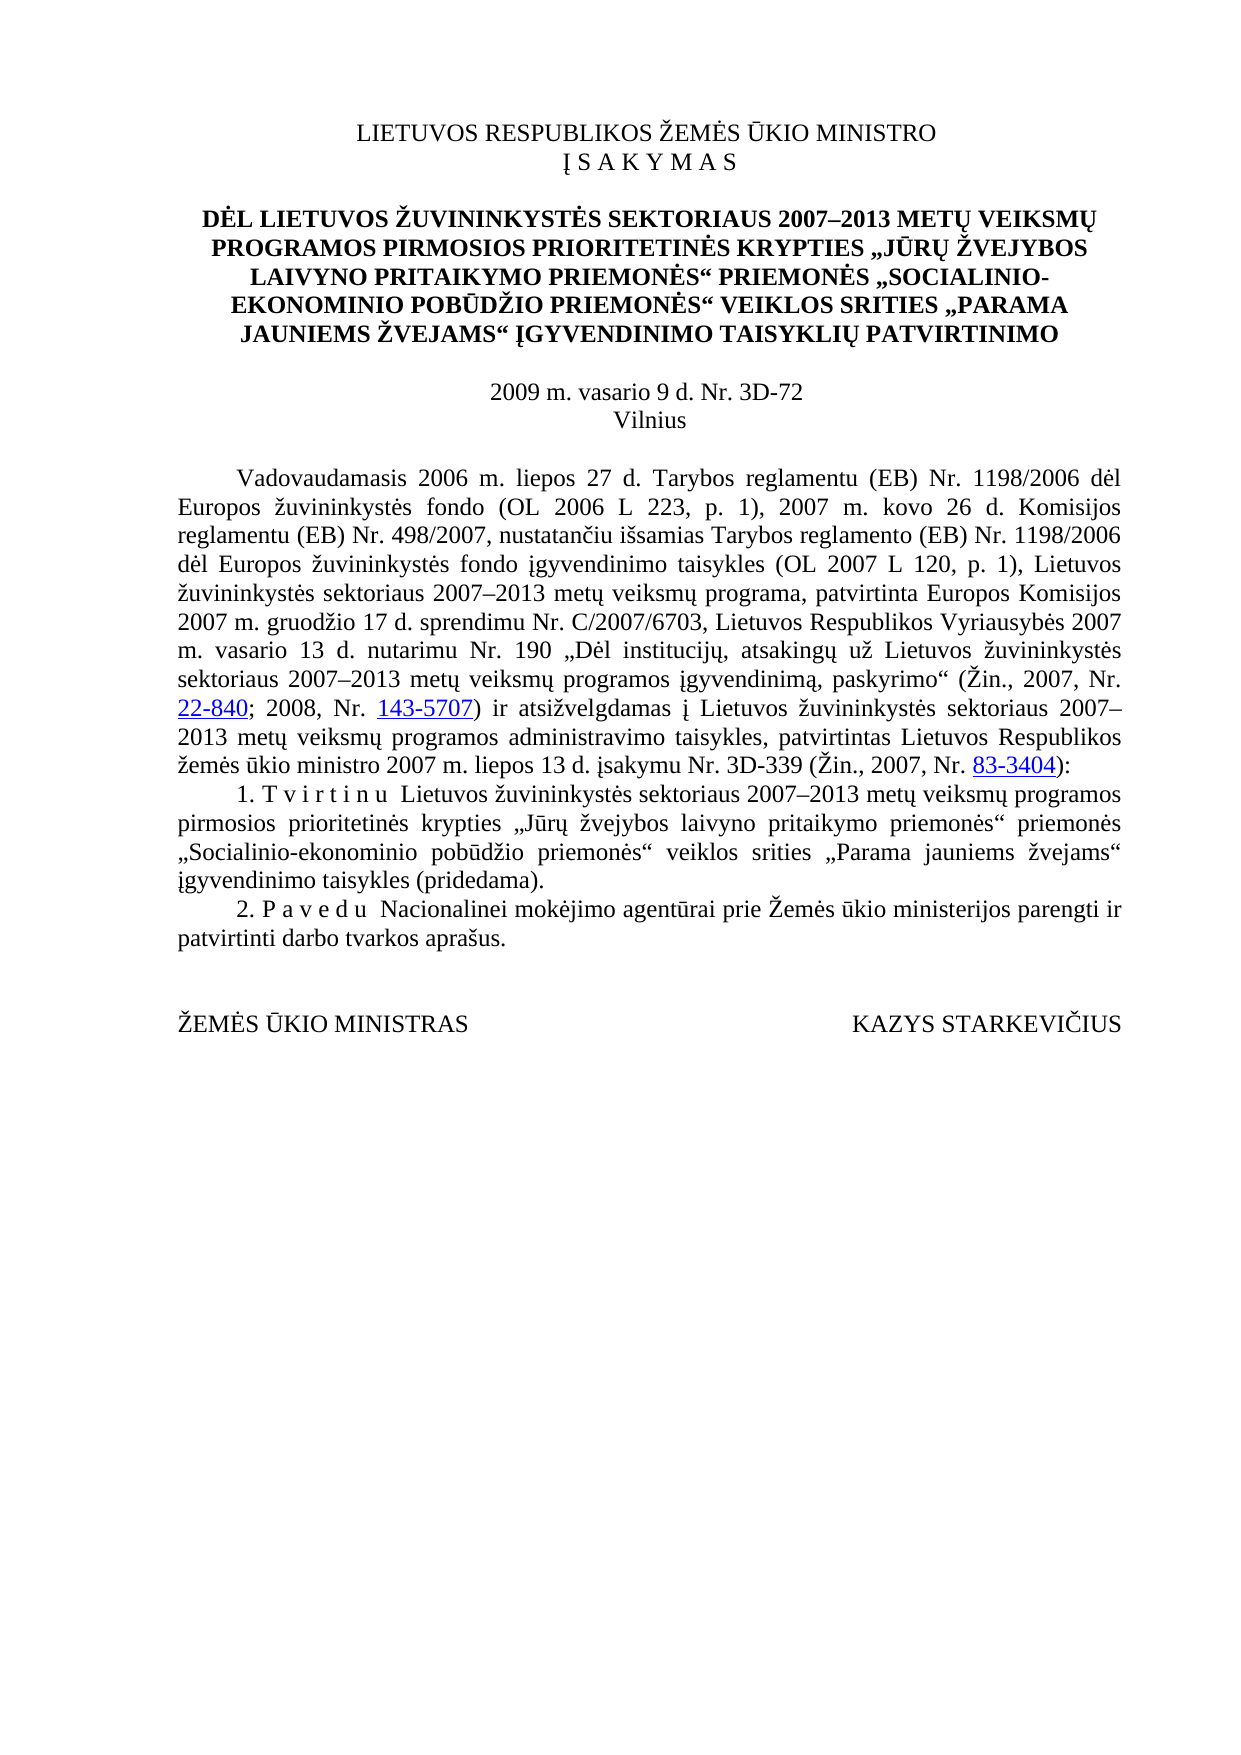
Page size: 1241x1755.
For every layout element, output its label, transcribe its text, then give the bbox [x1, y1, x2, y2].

text ĮSAKYMAS [177, 147, 1122, 176]
text LIETUVOS RESPUBLIKOS ŽEMĖS ŪKIO MINISTRO [177, 118, 1122, 147]
text 2. Pavedu Nacionalinei mokėjimo agentūrai prie Žemės ūkio ministerijos parengti ir patvirtinti darbo tvarkos aprašus. [177, 894, 1122, 952]
text Vilnius [177, 406, 1122, 434]
text ŽEMĖS ŪKIO MINISTRAS KAZYS STARKEVIČIUS [177, 1009, 1122, 1038]
text DĖL LIETUVOS ŽUVININKYSTĖS SEKTORIAUS 2007–2013 METŲ VEIKSMŲ PROGRAMOS PIRMOSIOS PRIORITETINĖS KRYPTIES „JŪRŲ ŽVEJYBOS LAIVYNO PRITAIKYMO PRIEMONĖS“ PRIEMONĖS „SOCIALINIO-EKONOMINIO POBŪDŽIO PRIEMONĖS“ VEIKLOS SRITIES „PARAMA JAUNIEMS ŽVEJAMS“ ĮGYVENDINIMO TAISYKLIŲ PATVIRTINIMO [177, 204, 1122, 348]
text 2009 m. vasario 9 d. Nr. 3D-72 [177, 377, 1122, 406]
text Vadovaudamasis 2006 m. liepos 27 d. Tarybos reglamentu (EB) Nr. 1198/2006 dėl Europos žuvininkystės fondo (OL 2006 L 223, p. 1), 2007 m. kovo 26 d. Komisijos reglamentu (EB) Nr. 498/2007, nustatančiu išsamias Tarybos reglamento (EB) Nr. 1198/2006 dėl Europos žuvininkystės fondo įgyvendinimo taisykles (OL 2007 L 120, p. 1), Lietuvos žuvininkystės sektoriaus 2007–2013 metų veiksmų programa, patvirtinta Europos Komisijos 2007 m. gruodžio 17 d. sprendimu Nr. C/2007/6703, Lietuvos Respublikos Vyriausybės 2007 m. vasario 13 d. nutarimu Nr. 190 „Dėl institucijų, atsakingų už Lietuvos žuvininkystės sektoriaus 2007–2013 metų veiksmų programos įgyvendinimą, paskyrimo“ (Žin., 2007, Nr. 22-840; 2008, Nr. 143-5707) ir atsižvelgdamas į Lietuvos žuvininkystės sektoriaus 2007–2013 metų veiksmų programos administravimo taisykles, patvirtintas Lietuvos Respublikos žemės ūkio ministro 2007 m. liepos 13 d. įsakymu Nr. 3D-339 (Žin., 2007, Nr. 83-3404): [177, 463, 1122, 779]
text 1. Tvirtinu Lietuvos žuvininkystės sektoriaus 2007–2013 metų veiksmų programos pirmosios prioritetinės krypties „Jūrų žvejybos laivyno pritaikymo priemonės“ priemonės „Socialinio-ekonominio pobūdžio priemonės“ veiklos srities „Parama jauniems žvejams“ įgyvendinimo taisykles (pridedama). [177, 779, 1122, 894]
